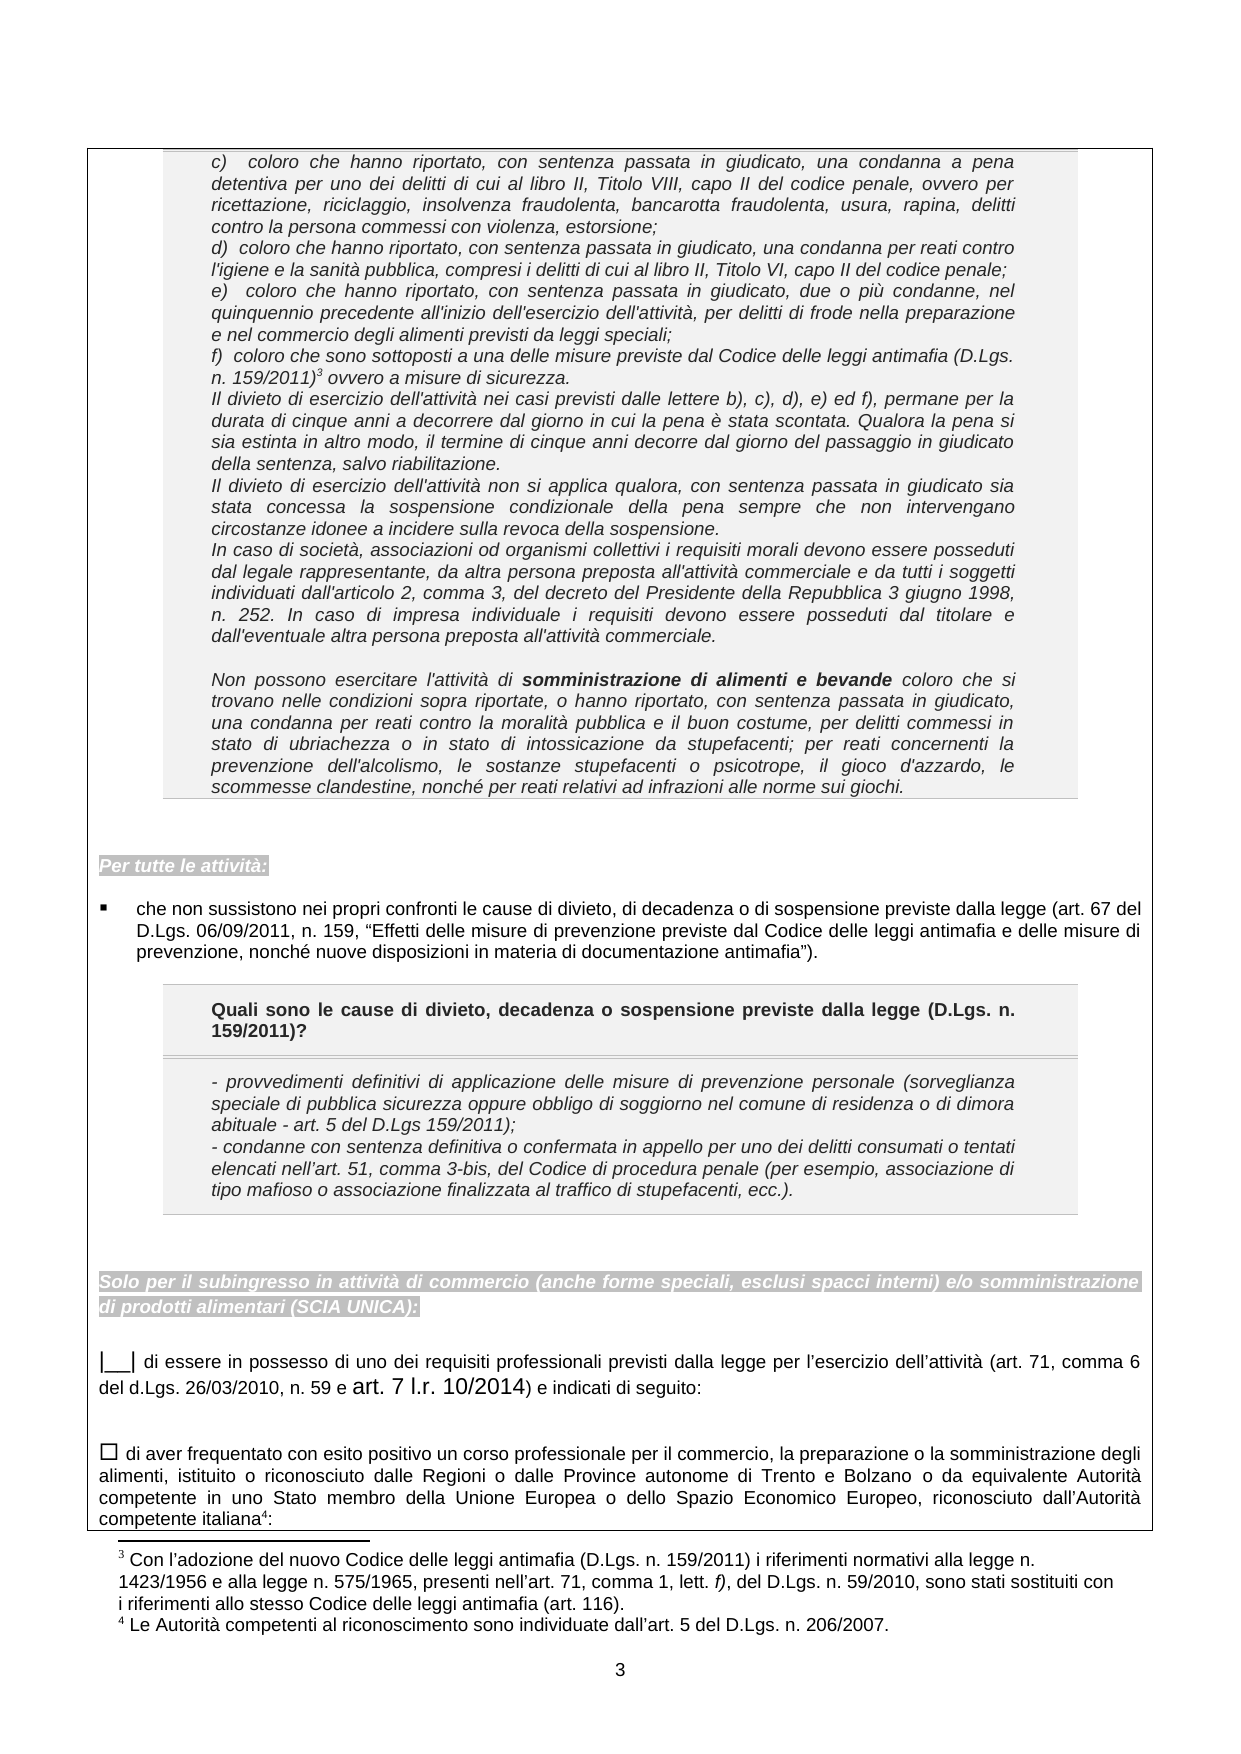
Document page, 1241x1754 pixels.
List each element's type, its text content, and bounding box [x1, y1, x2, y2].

table_cell Il/la sottoscritto/a, consapevole delle sanzioni penali previste dalla legge per le false dichiarazioni e attestazioni (art. 76 del DPR 445 del 2000 e Codice Penale), sotto la propria responsabilità dichiara: Solo per l’attività di commercio: di essere in possesso dei requisiti di onorabilità previsti dalla legge; Solo per l’attività di somministrazione di alimenti e bevande: di essere in possesso dei requisiti di onorabilità previsti dalla legge e di non trovarsi nelle condizioni previste dalla legge (artt. 11, 92 e 131 del TULPS, Regio Decreto 18/06/1931, n. 773); Per tutte le attività: che non sussistono nei propri confronti le cause di divieto, di decadenza o di sospensione previste dalla legge (art. 67 del D.Lgs. 06/09/2011, n. 159, “Effetti delle misure di prevenzione previste dal Codice delle leggi antimafia e delle misure di prevenzione, nonché nuove disposizioni in materia di documentazione antimafia”). Solo per il subingresso in attività di commercio (anche forme speciali, esclusi spacci interni) e/o somministrazione di prodotti alimentari (SCIA UNICA): |__| di essere in possesso di uno dei requisiti professionali previsti dalla legge per l’esercizio dell’attività (art. 71, comma 6 del d.Lgs. 26/03/2010, n. 59 e art. 7 l.r. 10/2014) e indicati di seguito:  di aver frequentato con esito positivo un corso professionale per il commercio, la preparazione o la somministrazione degli alimenti, istituito o riconosciuto dalle Regioni o dalle Province autonome di Trento e Bolzano o da equivalente Autorità competente in uno Stato membro della Unione Europea o dello Spazio Economico Europeo, riconosciuto dall’Autorità competente italiana: presso l’Istituto ___________________________________________________________________ con sede in ______________________________________________________________________ oggetto corso ____________________________________________________________________ anno di conclusione _______________________________________________________________  di aver esercitato in proprio, per almeno due anni, anche non continuativi, nel quinquennio precedente, l’attività di impresa nel settore alimentare o nel settore della somministrazione di alimenti e bevande: tipo di attività _______________________________ dal _______________ al _________________ tipo di attività _______________________________ dal _______________ al _________________ tipo di attività _______________________________ dal _______________ al _________________ iscrizione Registro Imprese della Camera di Commercio (C.C.I.A.A.) di ____________________ n. R.E.A. _______________ o equivalente registro di uno Stato membro della Unione Europea o dello Spazio Economico Europeo (se presente): Registro di_______________, estremi registrazione n. _____________  di aver prestato la propria opera, per almeno due anni, anche non continuativi, nel quinquennio precedente, presso imprese operanti nel settore alimentare o nel settore della somministrazione di alimenti e bevande, in qualità di dipendente qualificato, addetto alla vendita o all’amministrazione o alla preparazione di alimenti, o in qualità di socio lavoratore o in altre posizioni equivalenti, o, se trattasi di coniuge, parente o affine (parente del coniuge), entro il terzo grado, dell’imprenditore, in qualità di coadiutore familiare, comprovata dalla iscrizione all’Istituto nazionale per la previdenza sociale nome impresa ________________________________________________ sede impresa _________________________________________________________ |__| quale dipendente qualificato, regolarmente iscritto all’INPS, dal ___________ al ____________ |__| quale coadiutore familiare, regolarmente iscritto all’INPS, dal _____________ al ____________ |__| quale socio lavoratore, regolarmente iscritto all’INPS, dal ________________ al ____________ |__| altre posizioni equivalenti ________________________________________, regolarmente iscritto all’INPS, dal ________________ al ________________  di essere in possesso di un diploma di scuola secondaria superiore o di laurea, anche triennale, o di altra scuola ad indirizzo professionale, almeno triennale, purché nel corso di studi siano previste materie attinenti al commercio, alla preparazione o alla somministrazione degli alimenti o di avere ottenuto la dichiarazione di corrispondenza da parte del Ministero dell’Istruzione, Università e Ricerca: Scuola/Istituto/Ateneo _____________________________________________________ anno di conclusione _______________________________________________ materie attinenti ___________________________________________________  di avere conseguito la qualificazione professionale all'estero o di aver esercitato l’attività in questione in un altro Stato Membro della Unione Europea o dello Spazio Economico Europeo (art. 30 del decreto legislativo 9 novembre 2007, n. 206) e di avere ottenuto il riconoscimento dall’Autorità competente italiana con decreto n°_________in data ___________  di essere in possesso del requisito della pratica professionale in quanto: |__| è stato iscritto al REC (Registro Esercenti il Commercio) per le tabelle rientranti nel settore alimentare e per l’attività di somministrazione di alimenti e bevande, nell’anno_______________ presso la Camera di Commercio (C.C.I.A.A.) di ____________________________ |__| ha superato l’esame di idoneità a seguito della frequenza del corso abilitante per l’iscrizione al REC (anche senza la successiva iscrizione in tale registro), nell’anno_____________________ presso ______________________________ |__| ha superato l’esame di idoneità a seguito della frequenza del corso abilitante per l’iscrizione alla sezione speciale imprese turistiche del REC (anche senza la successiva iscrizione in tale registro), nell’anno_______________ presso __________________________________________ OPPURE (sia per le imprese individuali sia per le società) |__| che i requisiti professionali previsti dalla legge per l’esercizio dell’attività (art.71, comma 6 del d.Lgs. 26/03/2010, n. 59) sono posseduti dal Sig./ra ______________________________________________ , in qualità di preposto, che ha compilato la dichiarazione di cui all’allegato B. [88, 149, 1152, 1530]
table_cell - provvedimenti definitivi di applicazione delle misure di prevenzione personale (sorveglianza speciale di pubblica sicurezza oppure obbligo di soggiorno nel comune di residenza o di dimora abituale - art. 5 del D.Lgs 159/2011); - condanne con sentenza definitiva o confermata in appello per uno dei delitti consumati o tentati elencati nell’art. 51, comma 3-bis, del Codice di procedura penale (per esempio, associazione di tipo mafioso o associazione finalizzata al traffico di stupefacenti, ecc.). [163, 1059, 1078, 1214]
table_header Quali sono le cause di divieto, decadenza o sospensione previste dalla legge (D.Lgs. n. 159/2011)? [163, 985, 1078, 1055]
table_cell c) coloro che hanno riportato, con sentenza passata in giudicato, una condanna a pena detentiva per uno dei delitti di cui al libro II, Titolo VIII, capo II del codice penale, ovvero per ricettazione, riciclaggio, insolvenza fraudolenta, bancarotta fraudolenta, usura, rapina, delitti contro la persona commessi con violenza, estorsione; d) coloro che hanno riportato, con sentenza passata in giudicato, una condanna per reati contro l'igiene e la sanità pubblica, compresi i delitti di cui al libro II, Titolo VI, capo II del codice penale; e) coloro che hanno riportato, con sentenza passata in giudicato, due o più condanne, nel quinquennio precedente all'inizio dell'esercizio dell'attività, per delitti di frode nella preparazione e nel commercio degli alimenti previsti da leggi speciali; f) coloro che sono sottoposti a una delle misure previste dal Codice delle leggi antimafia (D.Lgs. n. 159/2011) ovvero a misure di sicurezza. Il divieto di esercizio dell'attività nei casi previsti dalle lettere b), c), d), e) ed f), permane per la durata di cinque anni a decorrere dal giorno in cui la pena è stata scontata. Qualora la pena si sia estinta in altro modo, il termine di cinque anni decorre dal giorno del passaggio in giudicato della sentenza, salvo riabilitazione. Il divieto di esercizio dell'attività non si applica qualora, con sentenza passata in giudicato sia stata concessa la sospensione condizionale della pena sempre che non intervengano circostanze idonee a incidere sulla revoca della sospensione. In caso di società, associazioni od organismi collettivi i requisiti morali devono essere posseduti dal legale rappresentante, da altra persona preposta all'attività commerciale e da tutti i soggetti individuati dall'articolo 2, comma 3, del decreto del Presidente della Repubblica 3 giugno 1998, n. 252. In caso di impresa individuale i requisiti devono essere posseduti dal titolare e dall'eventuale altra persona preposta all'attività commerciale. Non possono esercitare l'attività di somministrazione di alimenti e bevande coloro che si trovano nelle condizioni sopra riportate, o hanno riportato, con sentenza passata in giudicato, una condanna per reati contro la moralità pubblica e il buon costume, per delitti commessi in stato di ubriachezza o in stato di intossicazione da stupefacenti; per reati concernenti la prevenzione dell'alcolismo, le sostanze stupefacenti o psicotrope, il gioco d'azzardo, le scommesse clandestine, nonché per reati relativi ad infrazioni alle norme sui giochi. [163, 152, 1078, 798]
